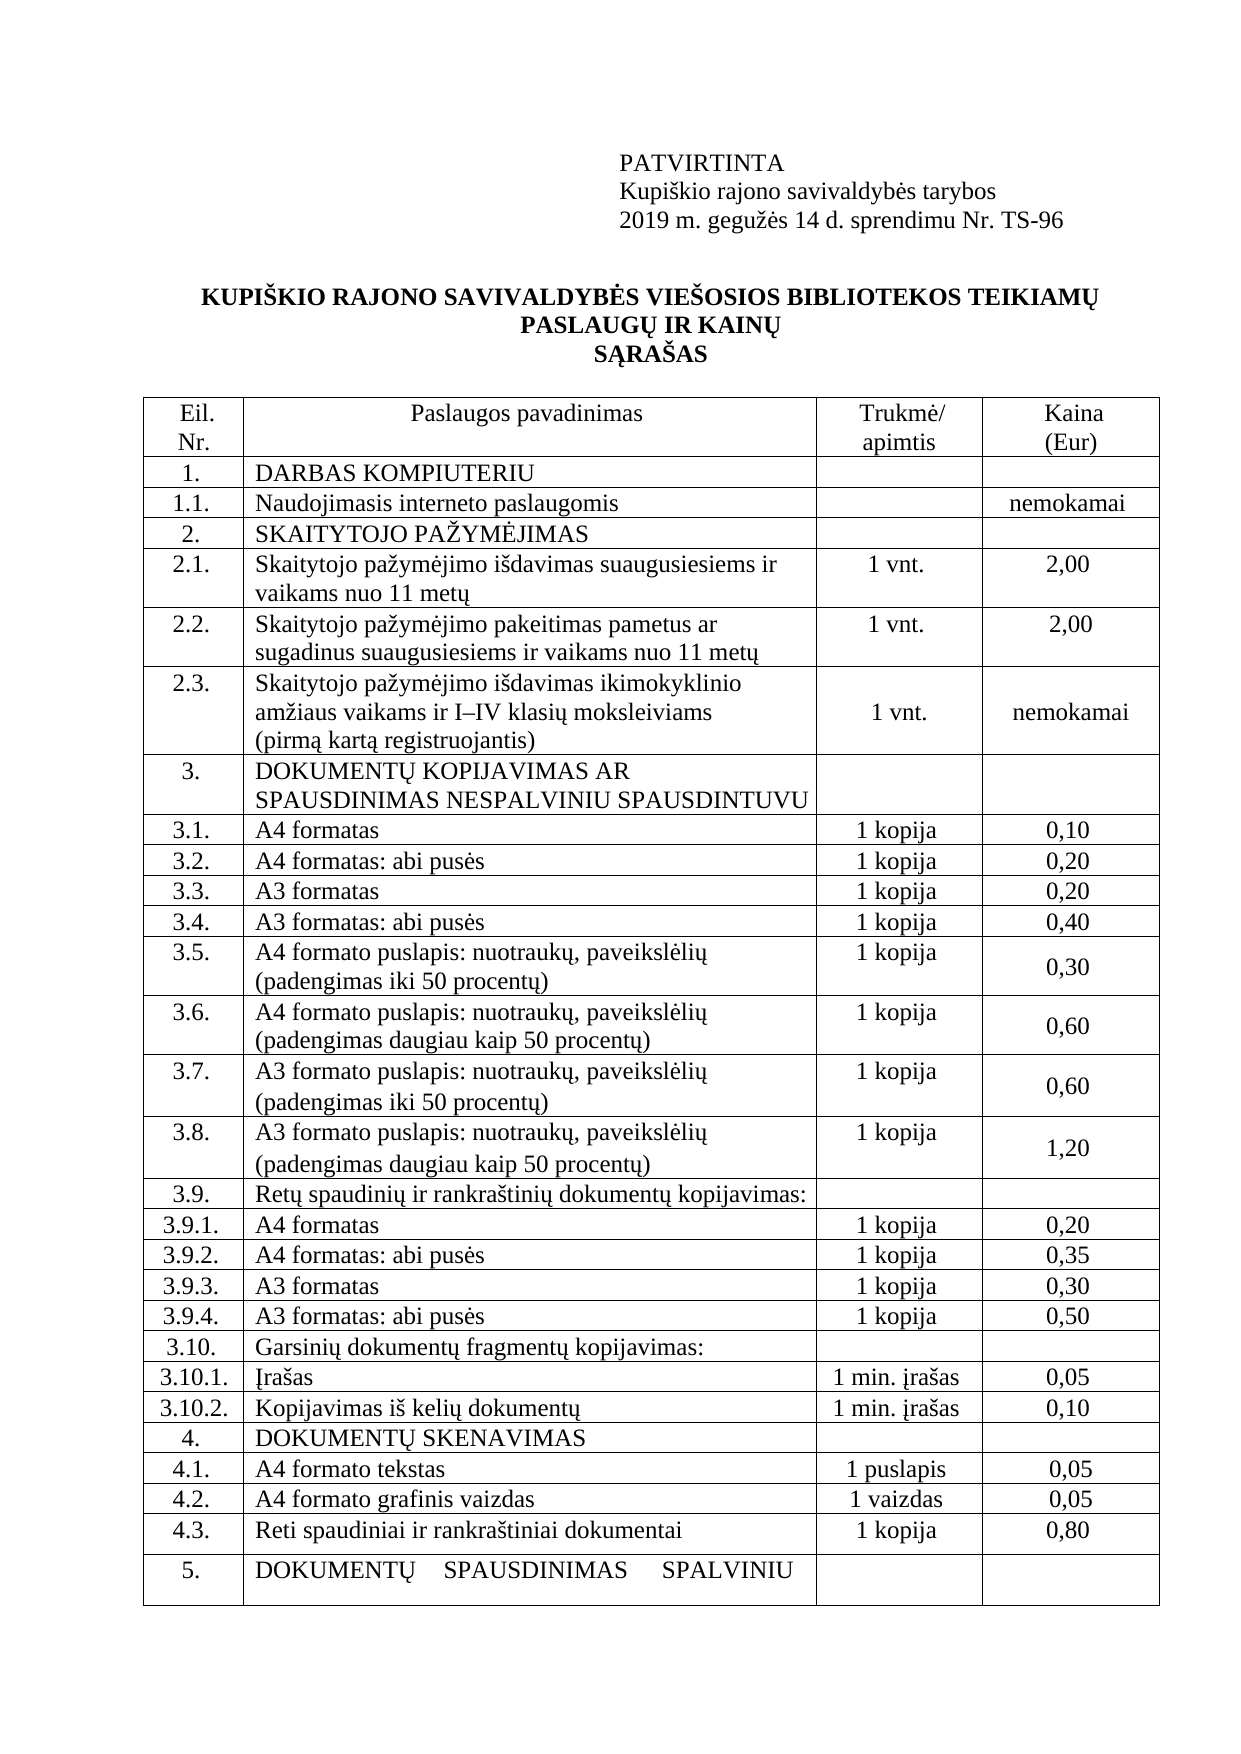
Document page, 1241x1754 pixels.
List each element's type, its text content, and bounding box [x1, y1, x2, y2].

table_cell SKAITYTOJO PAŽYMĖJIMAS [244, 518, 816, 548]
table_cell 0,30 [983, 937, 1159, 995]
table_cell 1,20 [983, 1117, 1159, 1177]
table_cell 1 kopija [817, 876, 982, 905]
table_cell DARBAS KOMPIUTERIU [244, 457, 816, 487]
table_cell 0,10 [983, 1392, 1159, 1422]
table_cell [817, 1331, 982, 1361]
table_cell A4 formato puslapis: nuotraukų, paveikslėlių (padengimas daugiau kaip 50 procentų) [244, 996, 816, 1054]
table_cell A4 formatas [244, 815, 816, 844]
table_cell [817, 518, 982, 548]
table_cell A3 formato puslapis: nuotraukų, paveikslėlių (padengimas daugiau kaip 50 procentų) [244, 1117, 816, 1177]
table_cell [817, 1179, 982, 1208]
table_cell 3.9.3. [144, 1270, 243, 1299]
table_cell 0,20 [983, 876, 1159, 905]
table_cell 4. [144, 1423, 243, 1452]
table_cell A4 formato tekstas [244, 1453, 816, 1483]
table_cell [983, 1179, 1159, 1208]
table_cell 1 min. įrašas [817, 1392, 982, 1422]
table_cell 1 kopija [817, 937, 982, 995]
table_cell [817, 755, 982, 813]
table_header Kaina (Eur) [983, 398, 1159, 456]
table_cell 1 kopija [817, 1270, 982, 1299]
table_cell 0,80 [983, 1514, 1159, 1553]
table_cell 1 vnt. [817, 549, 982, 607]
table_cell Skaitytojo pažymėjimo išdavimas suaugusiesiems ir vaikams nuo 11 metų [244, 549, 816, 607]
text SĄRAŠAS [133, 339, 1175, 368]
table_cell 0,20 [983, 845, 1159, 874]
table_cell Retų spaudinių ir rankraštinių dokumentų kopijavimas: [244, 1179, 816, 1208]
table_cell 0,10 [983, 815, 1159, 844]
table_cell 2,00 [983, 608, 1159, 666]
table_cell 0,20 [983, 1209, 1159, 1238]
table_cell 1 kopija [817, 845, 982, 874]
text PATVIRTINTA [619, 148, 969, 176]
table_cell [983, 1331, 1159, 1361]
table_cell 0,30 [983, 1270, 1159, 1299]
table_cell 0,60 [983, 1055, 1159, 1116]
table_cell 1 kopija [817, 1514, 982, 1553]
table_cell 4.1. [144, 1453, 243, 1483]
table_cell A3 formatas: abi pusės [244, 906, 816, 936]
table_cell [983, 518, 1159, 548]
table_cell 1 vnt. [817, 667, 982, 754]
table_cell A4 formatas: abi pusės [244, 1240, 816, 1269]
table_cell Įrašas [244, 1362, 816, 1391]
table_cell 2. [144, 518, 243, 548]
table_cell A3 formatas [244, 876, 816, 905]
table_cell A4 formatas: abi pusės [244, 845, 816, 874]
table_cell 1 min. įrašas [817, 1362, 982, 1391]
table_cell 3.9.1. [144, 1209, 243, 1238]
table_cell 3. [144, 755, 243, 813]
table_cell 3.9. [144, 1179, 243, 1208]
table_cell 3.10.1. [144, 1362, 243, 1391]
table_cell [983, 1423, 1159, 1452]
table_cell 1 kopija [817, 1055, 982, 1116]
table_cell nemokamai [983, 667, 1159, 754]
table_cell 3.2. [144, 845, 243, 874]
text 2019 m. gegužės 14 d. sprendimu Nr. TS-96 [619, 205, 1181, 234]
table_cell 0,35 [983, 1240, 1159, 1269]
table_cell A3 formato puslapis: nuotraukų, paveikslėlių (padengimas iki 50 procentų) [244, 1055, 816, 1116]
table_cell 3.10. [144, 1331, 243, 1361]
table_cell 1 vaizdas [817, 1484, 982, 1513]
table_cell 3.10.2. [144, 1392, 243, 1422]
table_cell Naudojimasis interneto paslaugomis [244, 488, 816, 517]
table_cell 3.4. [144, 906, 243, 936]
table_cell [817, 1555, 982, 1605]
table_cell DOKUMENTŲ SPAUSDINIMAS SPALVINIU [244, 1555, 816, 1605]
table_cell 0,40 [983, 906, 1159, 936]
table_cell [817, 1423, 982, 1452]
table_cell A4 formato puslapis: nuotraukų, paveikslėlių (padengimas iki 50 procentų) [244, 937, 816, 995]
table_cell 3.8. [144, 1117, 243, 1177]
table_cell 0,05 [983, 1362, 1159, 1391]
table_cell 4.3. [144, 1514, 243, 1553]
table_cell 2.3. [144, 667, 243, 754]
table_cell nemokamai [983, 488, 1159, 517]
table_cell 3.9.4. [144, 1301, 243, 1330]
table_cell 2.1. [144, 549, 243, 607]
table_cell 1.1. [144, 488, 243, 517]
table_cell 1 kopija [817, 906, 982, 936]
table_cell 5. [144, 1555, 243, 1605]
table_cell 0,60 [983, 996, 1159, 1054]
table_cell [817, 488, 982, 517]
table_cell [817, 457, 982, 487]
table_cell 4.2. [144, 1484, 243, 1513]
table_cell 3.9.2. [144, 1240, 243, 1269]
table_cell 1 kopija [817, 1117, 982, 1177]
text Kupiškio rajono savivaldybės tarybos [619, 176, 1181, 205]
table_cell [983, 457, 1159, 487]
table_cell 2,00 [983, 549, 1159, 607]
table_cell 1 vnt. [817, 608, 982, 666]
table_cell Skaitytojo pažymėjimo išdavimas ikimokyklinio amžiaus vaikams ir I–IV klasių moksleiviams (pirmą kartą registruojantis) [244, 667, 816, 754]
table_cell DOKUMENTŲ KOPIJAVIMAS AR SPAUSDINIMAS NESPALVINIU SPAUSDINTUVU [244, 755, 816, 813]
table_cell 1 kopija [817, 815, 982, 844]
table_cell 1 kopija [817, 996, 982, 1054]
table_cell A4 formatas [244, 1209, 816, 1238]
table_cell [983, 755, 1159, 813]
table_cell 3.3. [144, 876, 243, 905]
table_cell 1 kopija [817, 1209, 982, 1238]
table_cell Garsinių dokumentų fragmentų kopijavimas: [244, 1331, 816, 1361]
text PASLAUGŲ IR KAINŲ [133, 311, 1175, 339]
table_cell [983, 1555, 1159, 1605]
table_header Paslaugos pavadinimas [244, 398, 816, 456]
table_cell DOKUMENTŲ SKENAVIMAS [244, 1423, 816, 1452]
table_cell 3.6. [144, 996, 243, 1054]
table_cell 0,05 [983, 1484, 1159, 1513]
table_cell A3 formatas: abi pusės [244, 1301, 816, 1330]
table_cell 1 kopija [817, 1301, 982, 1330]
table_cell 3.7. [144, 1055, 243, 1116]
table_cell Reti spaudiniai ir rankraštiniai dokumentai [244, 1514, 816, 1553]
table_cell 3.1. [144, 815, 243, 844]
table_cell 0,05 [983, 1453, 1159, 1483]
table_cell 1. [144, 457, 243, 487]
table_cell Kopijavimas iš kelių dokumentų [244, 1392, 816, 1422]
table_header Trukmė/ apimtis [817, 398, 982, 456]
table_cell A4 formato grafinis vaizdas [244, 1484, 816, 1513]
table_cell 2.2. [144, 608, 243, 666]
table_cell 3.5. [144, 937, 243, 995]
table_header Eil. Nr. [144, 398, 243, 456]
table_cell Skaitytojo pažymėjimo pakeitimas pametus ar sugadinus suaugusiesiems ir vaikams nuo 11 metų [244, 608, 816, 666]
table_cell 1 kopija [817, 1240, 982, 1269]
table_cell 1 puslapis [817, 1453, 982, 1483]
table_cell A3 formatas [244, 1270, 816, 1299]
table_cell 0,50 [983, 1301, 1159, 1330]
text KUPIŠKIO RAJONO SAVIVALDYBĖS VIEŠOSIOS BIBLIOTEKOS TEIKIAMŲ [133, 282, 1174, 311]
